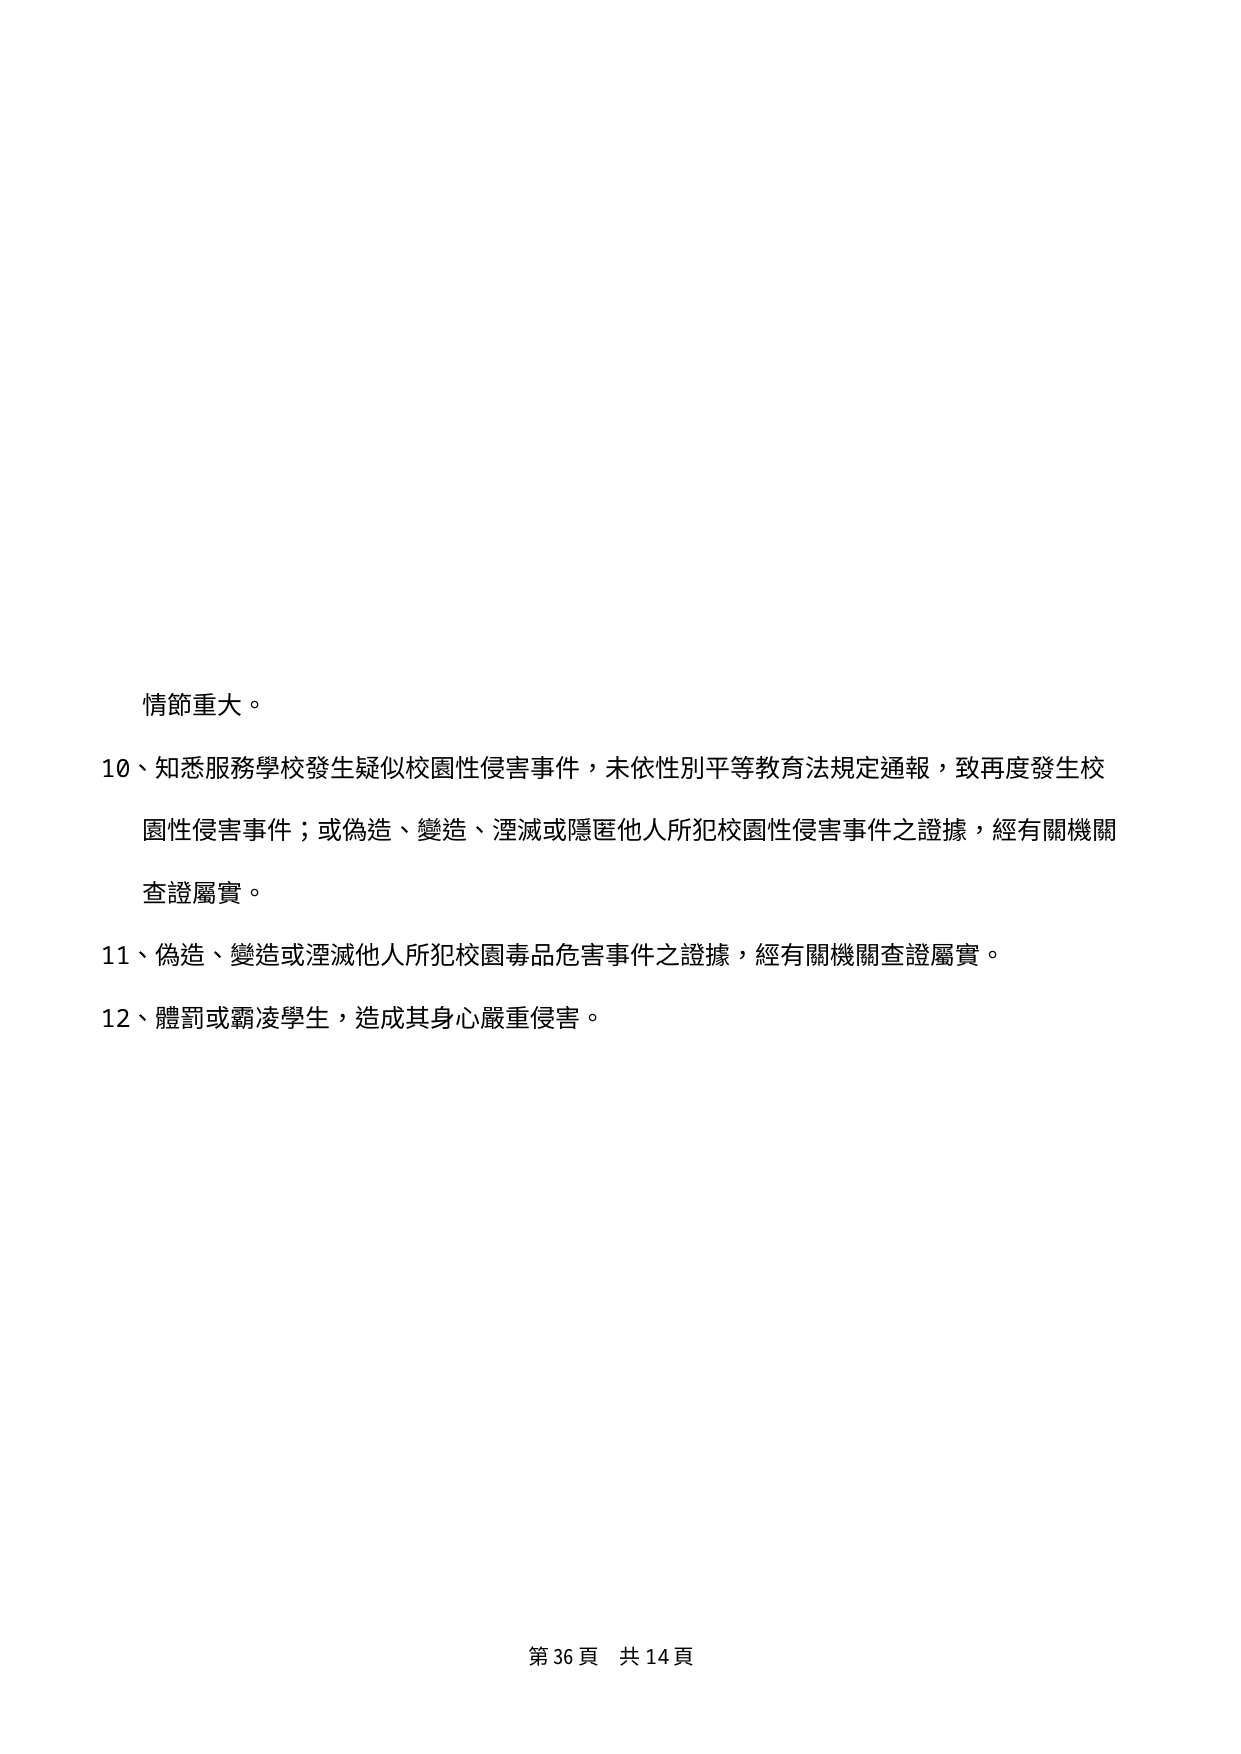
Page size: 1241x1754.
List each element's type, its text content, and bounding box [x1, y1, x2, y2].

list 偽造、變造或湮滅他人所犯校園毒品危害事件之證據，經有關機關查證屬實。 [100, 912, 1122, 975]
list 體罰或霸凌學生，造成其身心嚴重侵害。 [100, 975, 1122, 1037]
list 情節重大。 [100, 662, 1122, 725]
list 知悉服務學校發生疑似校園性侵害事件，未依性別平等教育法規定通報，致再度發生校園性侵害事件；或偽造、變造、湮滅或隱匿他人所犯校園性侵害事件之證據，經有關機關查證屬實。 [100, 725, 1122, 912]
